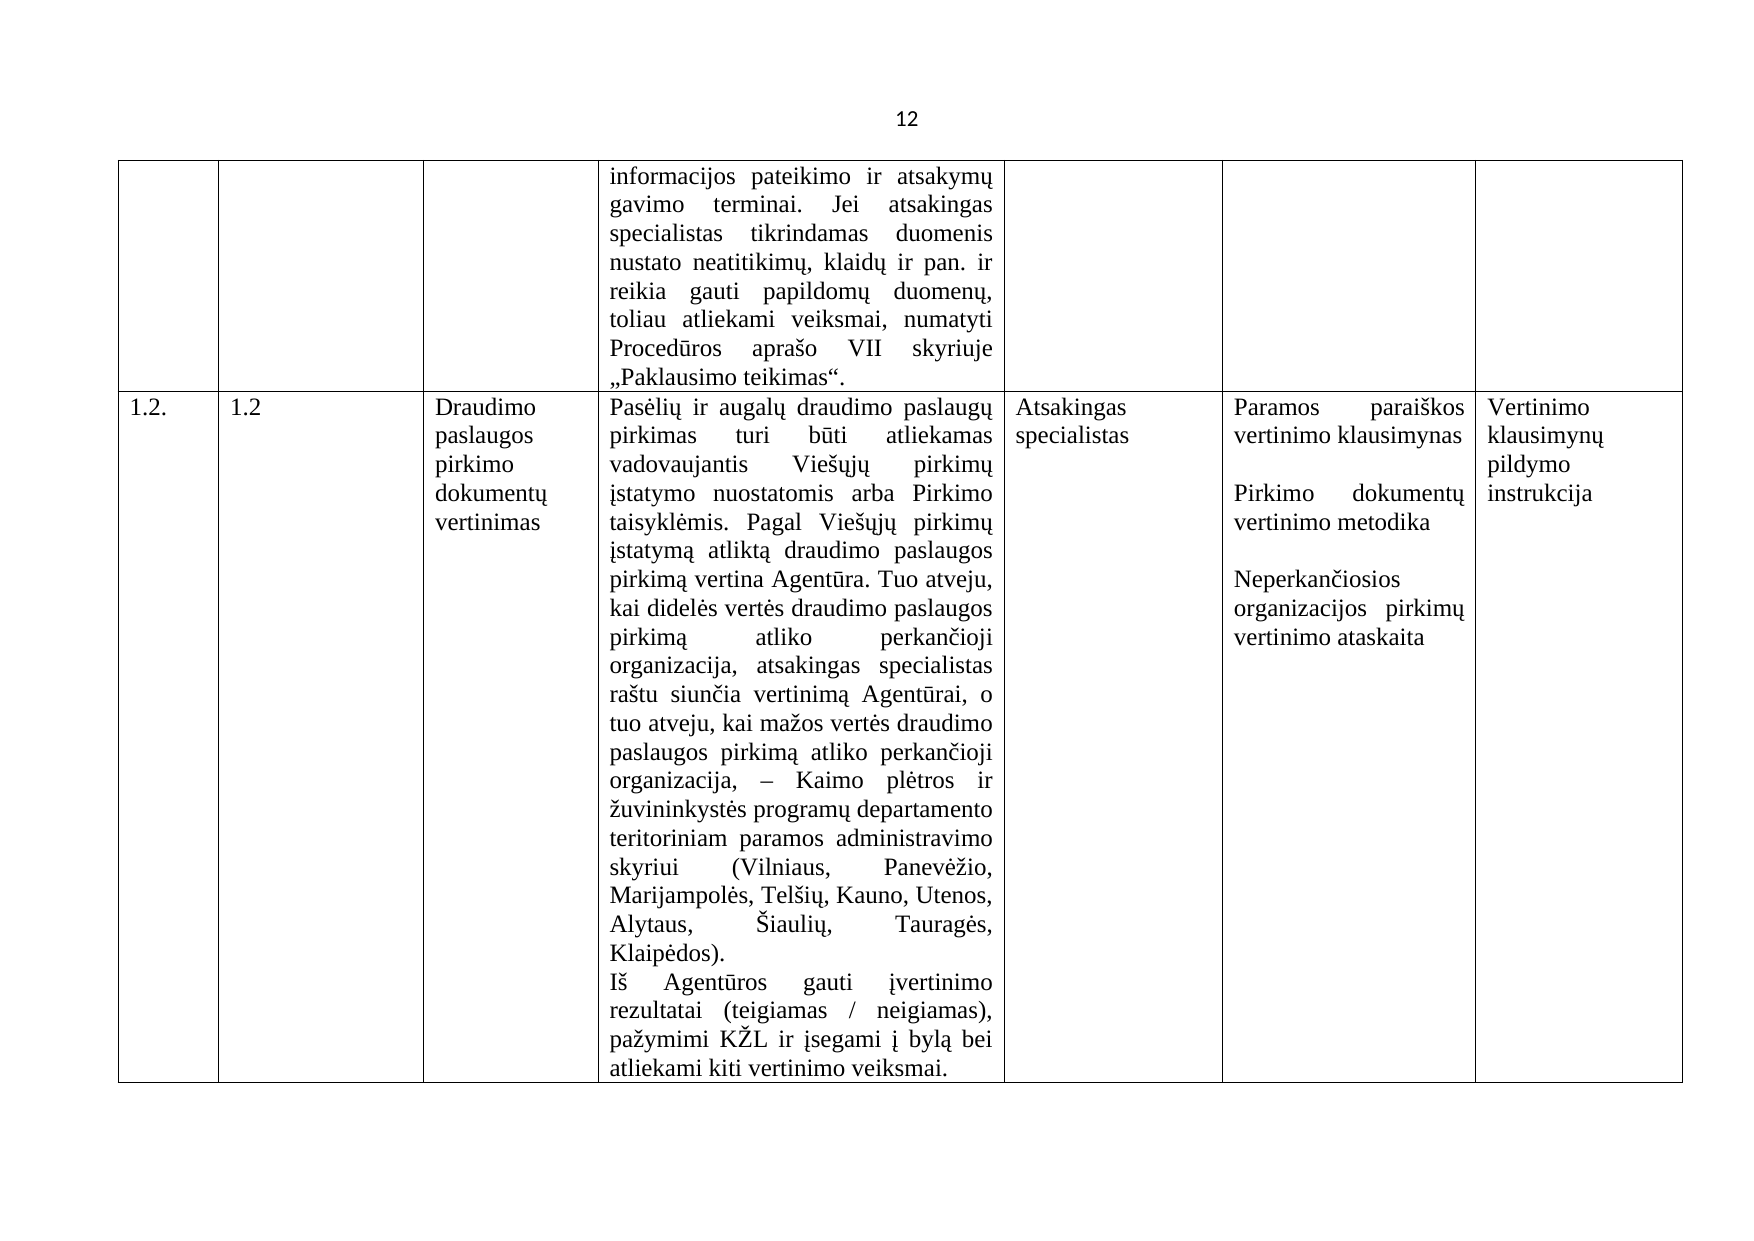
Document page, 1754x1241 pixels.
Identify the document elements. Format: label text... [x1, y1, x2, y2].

table_cell Pasėlių ir augalų draudimo paslaugų pirkimas turi būti atliekamas vadovaujantis Viešųjų pirkimų įstatymo nuostatomis arba Pirkimo taisyklėmis. Pagal Viešųjų pirkimų įstatymą atliktą draudimo paslaugos pirkimą vertina Agentūra. Tuo atveju, kai didelės vertės draudimo paslaugos pirkimą atliko perkančioji organizacija, atsakingas specialistas raštu siunčia vertinimą Agentūrai, o tuo atveju, kai mažos vertės draudimo paslaugos pirkimą atliko perkančioji organizacija, – Kaimo plėtros ir žuvininkystės programų departamento teritoriniam paramos administravimo skyriui (Vilniaus, Panevėžio, Marijampolės, Telšių, Kauno, Utenos, Alytaus, Šiaulių, Tauragės, Klaipėdos). Iš Agentūros gauti įvertinimo rezultatai (teigiamas / neigiamas), pažymimi KŽL ir įsegami į bylą bei atliekami kiti vertinimo veiksmai. [599, 392, 1004, 1082]
table_cell [219, 161, 423, 391]
table_cell [1005, 161, 1222, 391]
table_cell [1223, 161, 1475, 391]
table_cell Draudimo paslaugos pirkimo dokumentų vertinimas [424, 392, 598, 1082]
table_cell Paramos paraiškos vertinimo klausimynas Pirkimo dokumentų vertinimo metodika Neperkančiosios organizacijos pirkimų vertinimo ataskaita [1223, 392, 1475, 1082]
table_cell [119, 161, 218, 391]
table_cell [1476, 161, 1682, 391]
table_cell informacijos pateikimo ir atsakymų gavimo terminai. Jei atsakingas specialistas tikrindamas duomenis nustato neatitikimų, klaidų ir pan. ir reikia gauti papildomų duomenų, toliau atliekami veiksmai, numatyti Procedūros aprašo VII skyriuje „Paklausimo teikimas“. [599, 161, 1004, 391]
table_cell Vertinimo klausimynų pildymo instrukcija [1476, 392, 1682, 1082]
table_cell Atsakingas specialistas [1005, 392, 1222, 1082]
table_cell [424, 161, 598, 391]
table_cell 1.2 [219, 392, 423, 1082]
table_cell 1.2. [119, 392, 218, 1082]
